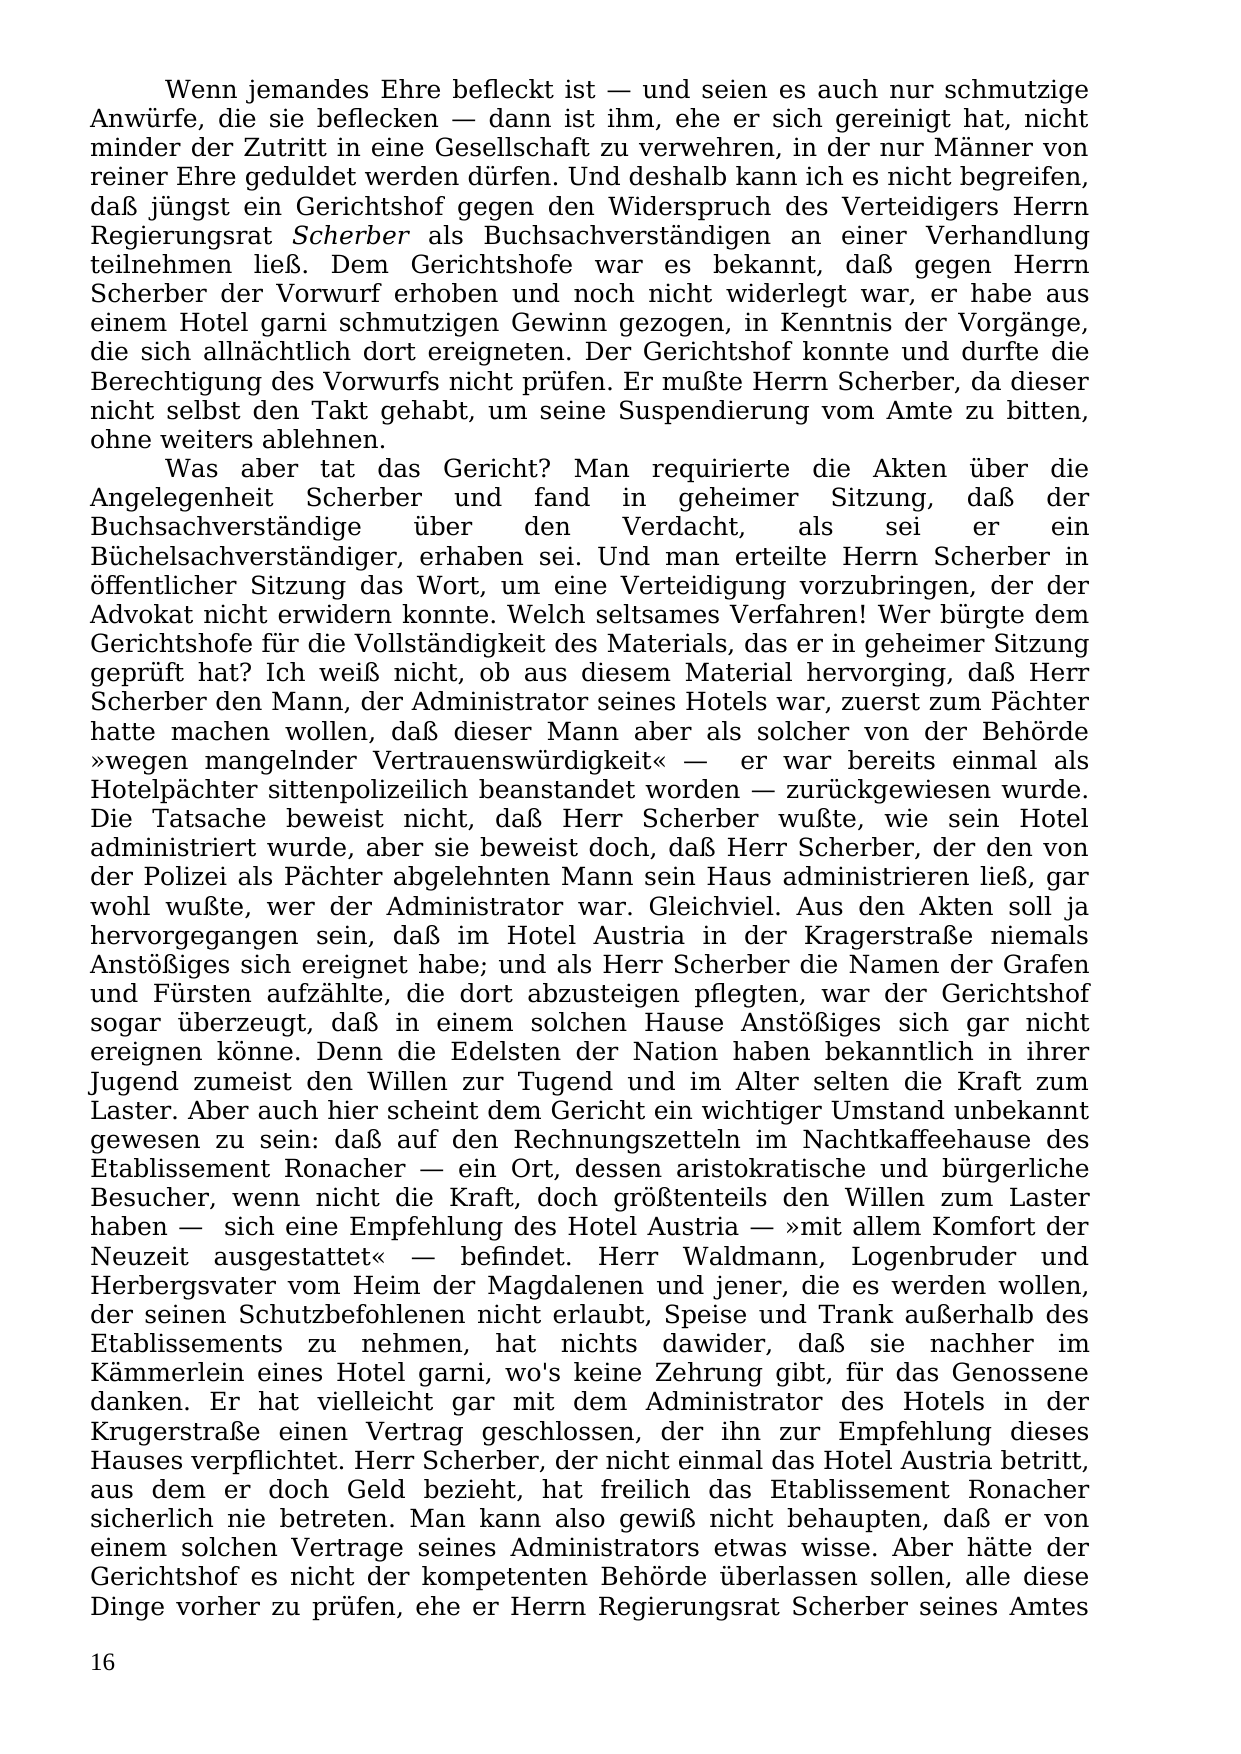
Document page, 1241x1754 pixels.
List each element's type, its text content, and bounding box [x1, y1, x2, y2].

text Was aber tat das Gericht? Man requirierte die Akten über die Angelegenheit Scherber und fand in geheimer Sitzung, daß der Buchsachverständige über den Verdacht, als sei er ein Büchelsachverständiger, erhaben sei. Und man erteilte Herrn Scherber in öffentlicher Sitzung das Wort, um eine Verteidigung vorzubringen, der der Advokat nicht erwidern konnte. Welch seltsames Verfahren! Wer bürgte dem Gerichtshofe für die Vollständigkeit des Materials, das er in geheimer Sitzung geprüft hat? Ich weiß nicht, ob aus diesem Material hervorging, daß Herr Scherber den Mann, der Administrator seines Hotels war, zuerst zum Pächter hatte machen wollen, daß dieser Mann aber als solcher von der Behörde »wegen mangelnder Vertrauenswürdigkeit« — er war bereits einmal als Hotelpächter sittenpolizeilich beanstandet worden — zurückgewiesen wurde. Die Tatsache beweist nicht, daß Herr Scherber wußte, wie sein Hotel administriert wurde, aber sie beweist doch, daß Herr Scherber, der den von der Polizei als Pächter abgelehnten Mann sein Haus administrieren ließ, gar wohl wußte, wer der Administrator war. Gleichviel. Aus den Akten soll ja hervorgegangen sein, daß im Hotel Austria in der Kragerstraße niemals Anstößiges sich ereignet habe; und als Herr Scherber die Namen der Grafen und Fürsten aufzählte, die dort abzusteigen pflegten, war der Gerichtshof sogar überzeugt, daß in einem solchen Hause Anstößiges sich gar nicht ereignen könne. Denn die Edelsten der Nation haben bekanntlich in ihrer Jugend zumeist den Willen zur Tugend und im Alter selten die Kraft zum Laster. Aber auch hier scheint dem Gericht ein wichtiger Umstand unbekannt gewesen zu sein: daß auf den Rechnungszetteln im Nachtkaffeehause des Etablissement Ronacher — ein Ort, dessen aristokratische und bürgerliche Besucher, wenn nicht die Kraft, doch größtenteils den Willen zum Laster haben — sich eine Empfehlung des Hotel Austria — »mit allem Komfort der Neuzeit ausgestattet« — befindet. Herr Waldmann, Logenbruder und Herbergsvater vom Heim der Magdalenen und jener, die es werden wollen, der seinen Schutzbefohlenen nicht erlaubt, Speise und Trank außerhalb des Etablissements zu nehmen, hat nichts dawider, daß sie nachher im Kämmerlein eines Hotel garni, wo's keine Zehrung gibt, für das Genossene danken. Er hat vielleicht gar mit dem Administrator des Hotels in der Krugerstraße einen Vertrag geschlossen, der ihn zur Empfehlung dieses Hauses verpflichtet. Herr Scherber, der nicht einmal das Hotel Austria betritt, aus dem er doch Geld bezieht, hat freilich das Etablissement Ronacher sicherlich nie betreten. Man kann also gewiß nicht behaupten, daß er von einem solchen Vertrage seines Administrators etwas wisse. Aber hätte der Gerichtshof es nicht der kompetenten Behörde überlassen sollen, alle diese Dinge vorher zu prüfen, ehe er Herrn Regierungsrat Scherber seines Amtes [90, 454, 1091, 1621]
text Wenn jemandes Ehre befleckt ist — und seien es auch nur schmutzige Anwürfe, die sie beflecken — dann ist ihm, ehe er sich gereinigt hat, nicht minder der Zutritt in eine Gesellschaft zu verwehren, in der nur Männer von reiner Ehre geduldet werden dürfen. Und deshalb kann ich es nicht begreifen, daß jüngst ein Gerichtshof gegen den Widerspruch des Verteidigers Herrn Regierungsrat Scherber als Buchsachverständigen an einer Verhandlung teilnehmen ließ. Dem Gerichtshofe war es bekannt, daß gegen Herrn Scherber der Vorwurf erhoben und noch nicht widerlegt war, er habe aus einem Hotel garni schmutzigen Gewinn gezogen, in Kenntnis der Vorgänge, die sich allnächtlich dort ereigneten. Der Gerichtshof konnte und durfte die Berechtigung des Vorwurfs nicht prüfen. Er mußte Herrn Scherber, da dieser nicht selbst den Takt gehabt, um seine Suspendierung vom Amte zu bitten, ohne weiters ablehnen. [90, 75, 1091, 454]
